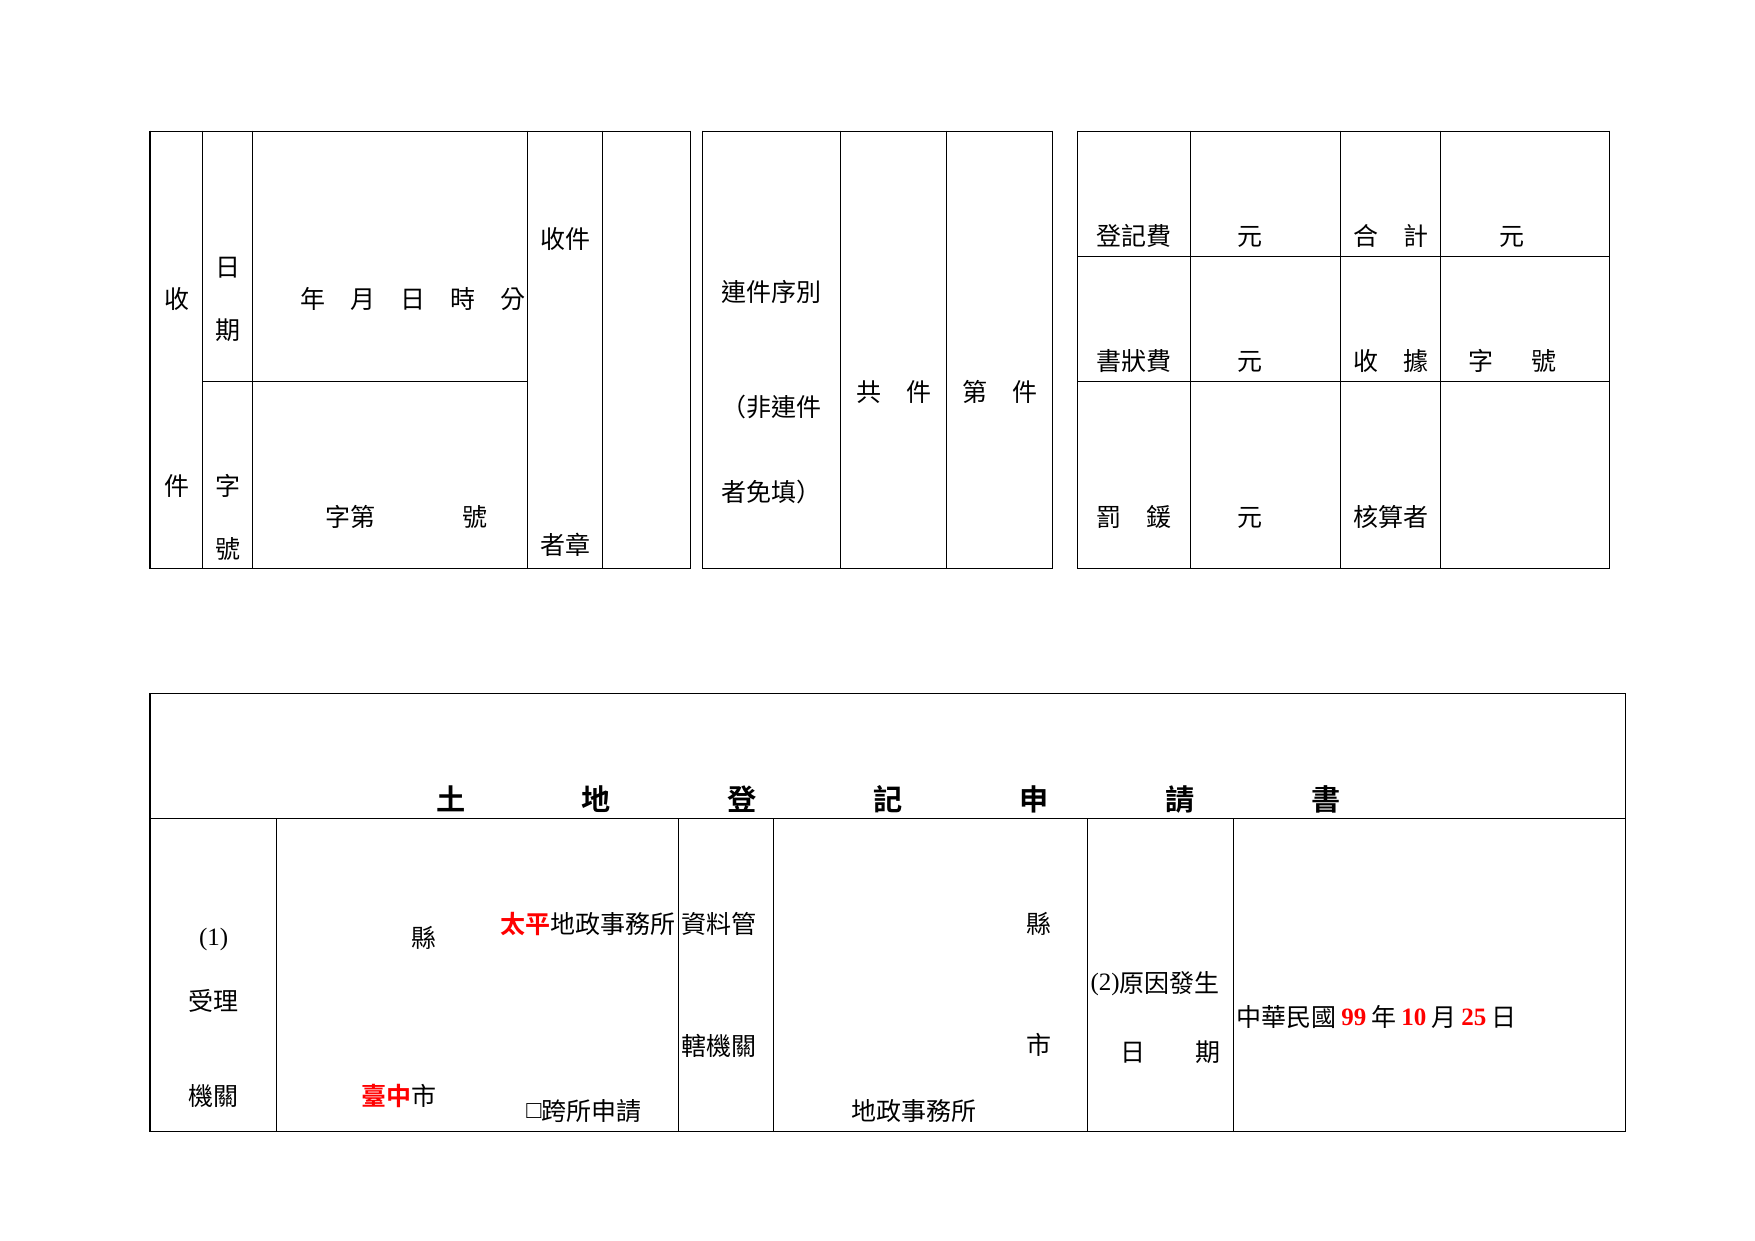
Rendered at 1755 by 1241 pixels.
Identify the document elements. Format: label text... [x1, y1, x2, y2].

table_header 年 月 日 時 分 [253, 132, 527, 381]
table_header [1053, 131, 1077, 568]
table_cell 資料管 轄機關 [679, 819, 773, 1131]
table_header [603, 132, 690, 568]
table_cell 縣 臺中市 [277, 819, 439, 1131]
table_header 第 件 [947, 132, 1052, 568]
table_cell 字 號 [1441, 257, 1609, 381]
table_header 連件序別 （非連件 者免填） [703, 132, 840, 568]
table_cell 太平地政事務所 □跨所申請 [439, 819, 678, 1131]
table_header 元 [1441, 132, 1609, 256]
table_cell 書狀費 [1078, 257, 1190, 381]
table_cell 縣 市 地政事務所 [774, 819, 1087, 1131]
table_cell 元 [1191, 382, 1340, 568]
table_cell (1) 受理 機關 [151, 819, 276, 1131]
table_header 登記費 [1078, 132, 1190, 256]
table_cell 字號 [203, 382, 252, 568]
table_header 共 件 [841, 132, 946, 568]
table_cell 元 [1191, 257, 1340, 381]
table_cell 中華民國99年10月25日 [1234, 819, 1625, 1131]
table_cell 收 據 [1341, 257, 1440, 381]
table_header 土 地 登 記 申 請 書 [151, 694, 1625, 818]
table_header 收 件 [151, 132, 202, 568]
table_header 日期 [203, 132, 252, 381]
table_cell 罰 鍰 [1078, 382, 1190, 568]
table_header 收件 者章 [528, 132, 602, 568]
table_header 元 [1191, 132, 1340, 256]
table_cell 核算者 [1341, 382, 1440, 568]
table_header 合 計 [1341, 132, 1440, 256]
table_cell (2)原因發生 日 期 [1088, 819, 1233, 1131]
table_header [691, 131, 702, 568]
table_cell [1441, 382, 1609, 568]
table_cell 字第 號 [253, 382, 527, 568]
